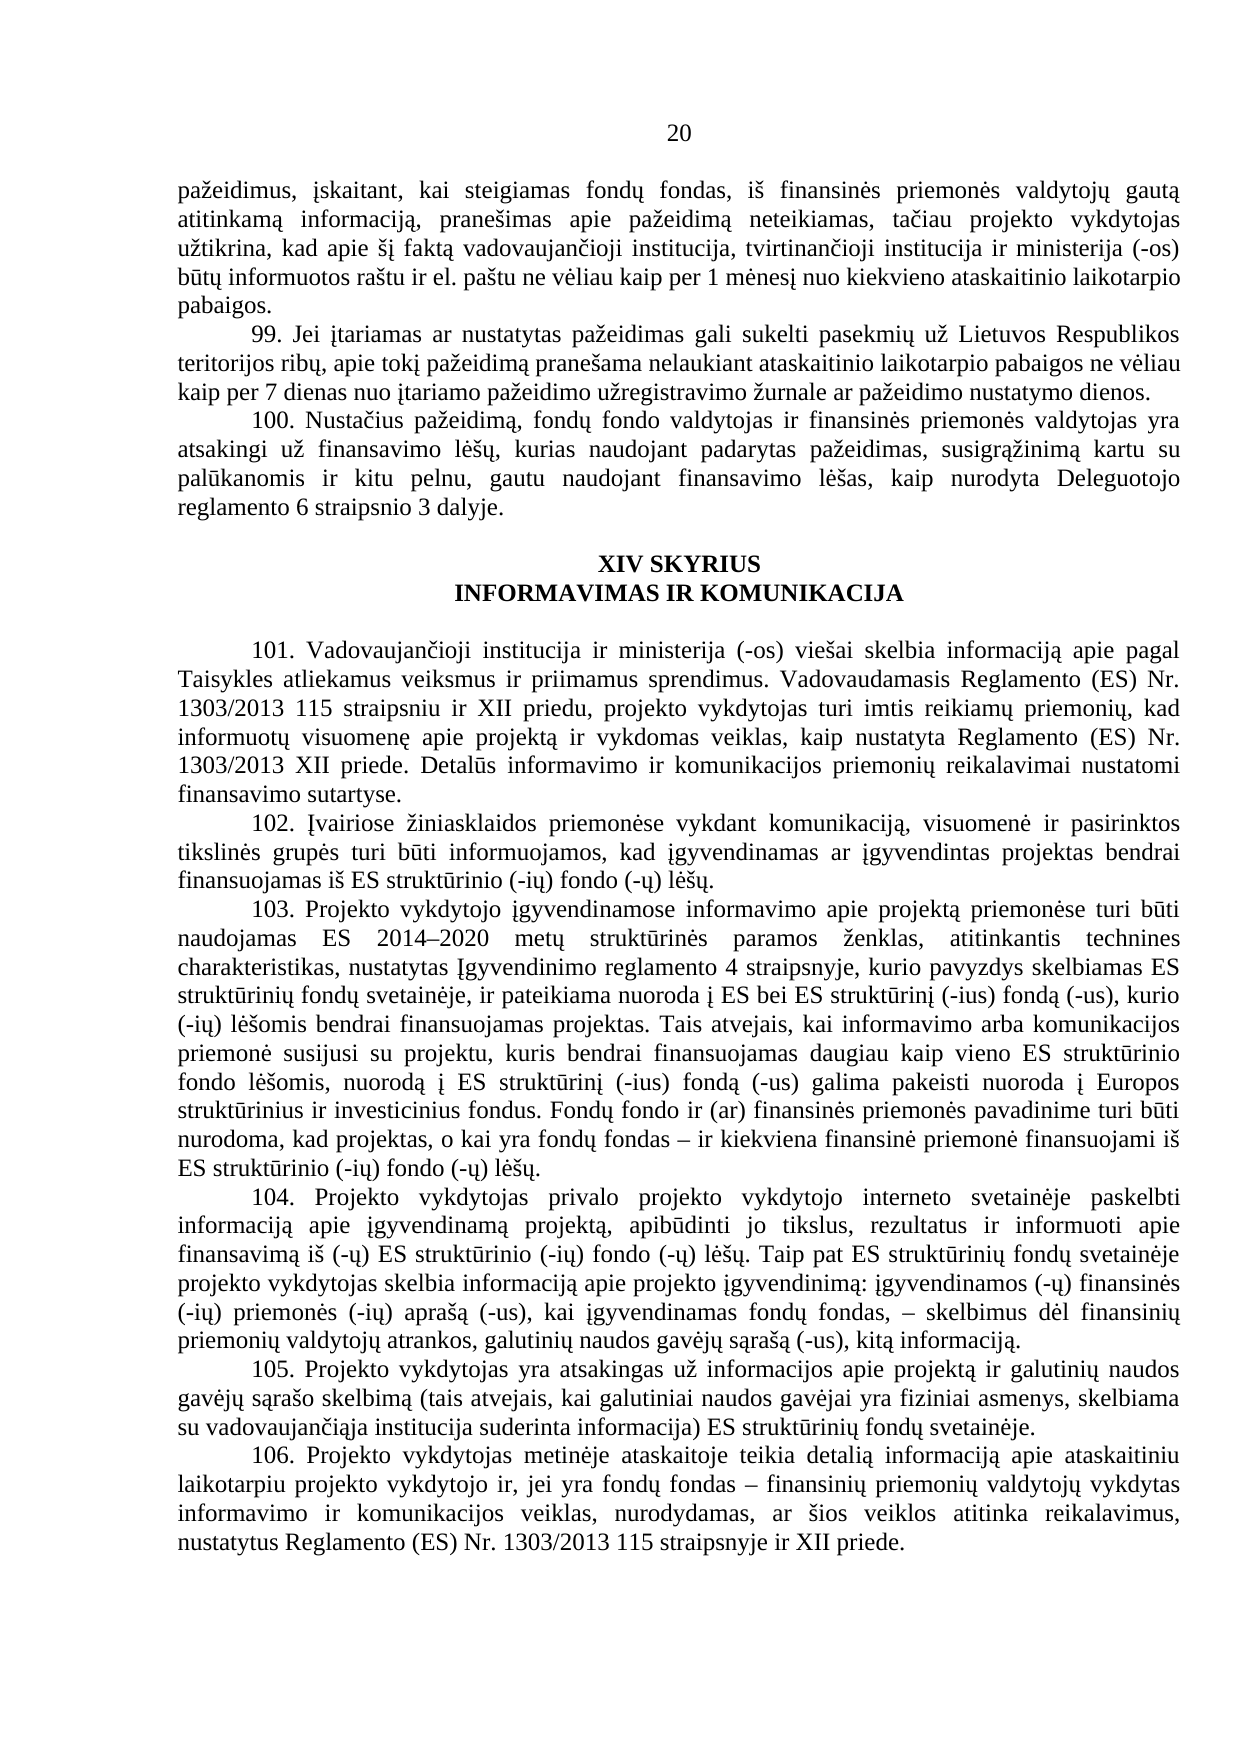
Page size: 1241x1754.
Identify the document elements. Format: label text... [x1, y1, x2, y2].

text 103. Projekto vykdytojo įgyvendinamose informavimo apie projektą priemonėse turi būti naudojamas ES 2014–2020 metų struktūrinės paramos ženklas, atitinkantis technines charakteristikas, nustatytas Įgyvendinimo reglamento 4 straipsnyje, kurio pavyzdys skelbiamas ES struktūrinių fondų svetainėje, ir pateikiama nuoroda į ES bei ES struktūrinį (-ius) fondą (-us), kurio (-ių) lėšomis bendrai finansuojamas projektas. Tais atvejais, kai informavimo arba komunikacijos priemonė susijusi su projektu, kuris bendrai finansuojamas daugiau kaip vieno ES struktūrinio fondo lėšomis, nuorodą į ES struktūrinį (-ius) fondą (-us) galima pakeisti nuoroda į Europos struktūrinius ir investicinius fondus. Fondų fondo ir (ar) finansinės priemonės pavadinime turi būti nurodoma, kad projektas, o kai yra fondų fondas – ir kiekviena finansinė priemonė finansuojami iš ES struktūrinio (-ių) fondo (-ų) lėšų. [177, 894, 1181, 1182]
text 101. Vadovaujančioji institucija ir ministerija (-os) viešai skelbia informaciją apie pagal Taisykles atliekamus veiksmus ir priimamus sprendimus. Vadovaudamasis Reglamento (ES) Nr. 1303/2013 115 straipsniu ir XII priedu, projekto vykdytojas turi imtis reikiamų priemonių, kad informuotų visuomenę apie projektą ir vykdomas veiklas, kaip nustatyta Reglamento (ES) Nr. 1303/2013 XII priede. Detalūs informavimo ir komunikacijos priemonių reikalavimai nustatomi finansavimo sutartyse. [177, 636, 1181, 808]
text 99. Jei įtariamas ar nustatytas pažeidimas gali sukelti pasekmių už Lietuvos Respublikos teritorijos ribų, apie tokį pažeidimą pranešama nelaukiant ataskaitinio laikotarpio pabaigos ne vėliau kaip per 7 dienas nuo įtariamo pažeidimo užregistravimo žurnale ar pažeidimo nustatymo dienos. [177, 319, 1181, 406]
text XIV SKYRIUS [177, 549, 1181, 578]
text 106. Projekto vykdytojas metinėje ataskaitoje teikia detalią informaciją apie ataskaitiniu laikotarpiu projekto vykdytojo ir, jei yra fondų fondas – finansinių priemonių valdytojų vykdytas informavimo ir komunikacijos veiklas, nurodydamas, ar šios veiklos atitinka reikalavimus, nustatytus Reglamento (ES) Nr. 1303/2013 115 straipsnyje ir XII priede. [177, 1441, 1181, 1556]
text pažeidimus, įskaitant, kai steigiamas fondų fondas, iš finansinės priemonės valdytojų gautą atitinkamą informaciją, pranešimas apie pažeidimą neteikiamas, tačiau projekto vykdytojas užtikrina, kad apie šį faktą vadovaujančioji institucija, tvirtinančioji institucija ir ministerija (-os) būtų informuotos raštu ir el. paštu ne vėliau kaip per 1 mėnesį nuo kiekvieno ataskaitinio laikotarpio pabaigos. [177, 176, 1181, 319]
text INFORMAVIMAS IR KOMUNIKACIJA [177, 578, 1181, 607]
text 100. Nustačius pažeidimą, fondų fondo valdytojas ir finansinės priemonės valdytojas yra atsakingi už finansavimo lėšų, kurias naudojant padarytas pažeidimas, susigrąžinimą kartu su palūkanomis ir kitu pelnu, gautu naudojant finansavimo lėšas, kaip nurodyta Deleguotojo reglamento 6 straipsnio 3 dalyje. [177, 406, 1181, 521]
text 102. Įvairiose žiniasklaidos priemonėse vykdant komunikaciją, visuomenė ir pasirinktos tikslinės grupės turi būti informuojamos, kad įgyvendinamas ar įgyvendintas projektas bendrai finansuojamas iš ES struktūrinio (-ių) fondo (-ų) lėšų. [177, 808, 1181, 894]
text 104. Projekto vykdytojas privalo projekto vykdytojo interneto svetainėje paskelbti informaciją apie įgyvendinamą projektą, apibūdinti jo tikslus, rezultatus ir informuoti apie finansavimą iš (-ų) ES struktūrinio (-ių) fondo (-ų) lėšų. Taip pat ES struktūrinių fondų svetainėje projekto vykdytojas skelbia informaciją apie projekto įgyvendinimą: įgyvendinamos (-ų) finansinės (-ių) priemonės (-ių) aprašą (-us), kai įgyvendinamas fondų fondas, – skelbimus dėl finansinių priemonių valdytojų atrankos, galutinių naudos gavėjų sąrašą (-us), kitą informaciją. [177, 1182, 1181, 1354]
text 105. Projekto vykdytojas yra atsakingas už informacijos apie projektą ir galutinių naudos gavėjų sąrašo skelbimą (tais atvejais, kai galutiniai naudos gavėjai yra fiziniai asmenys, skelbiama su vadovaujančiąja institucija suderinta informacija) ES struktūrinių fondų svetainėje. [177, 1354, 1181, 1441]
